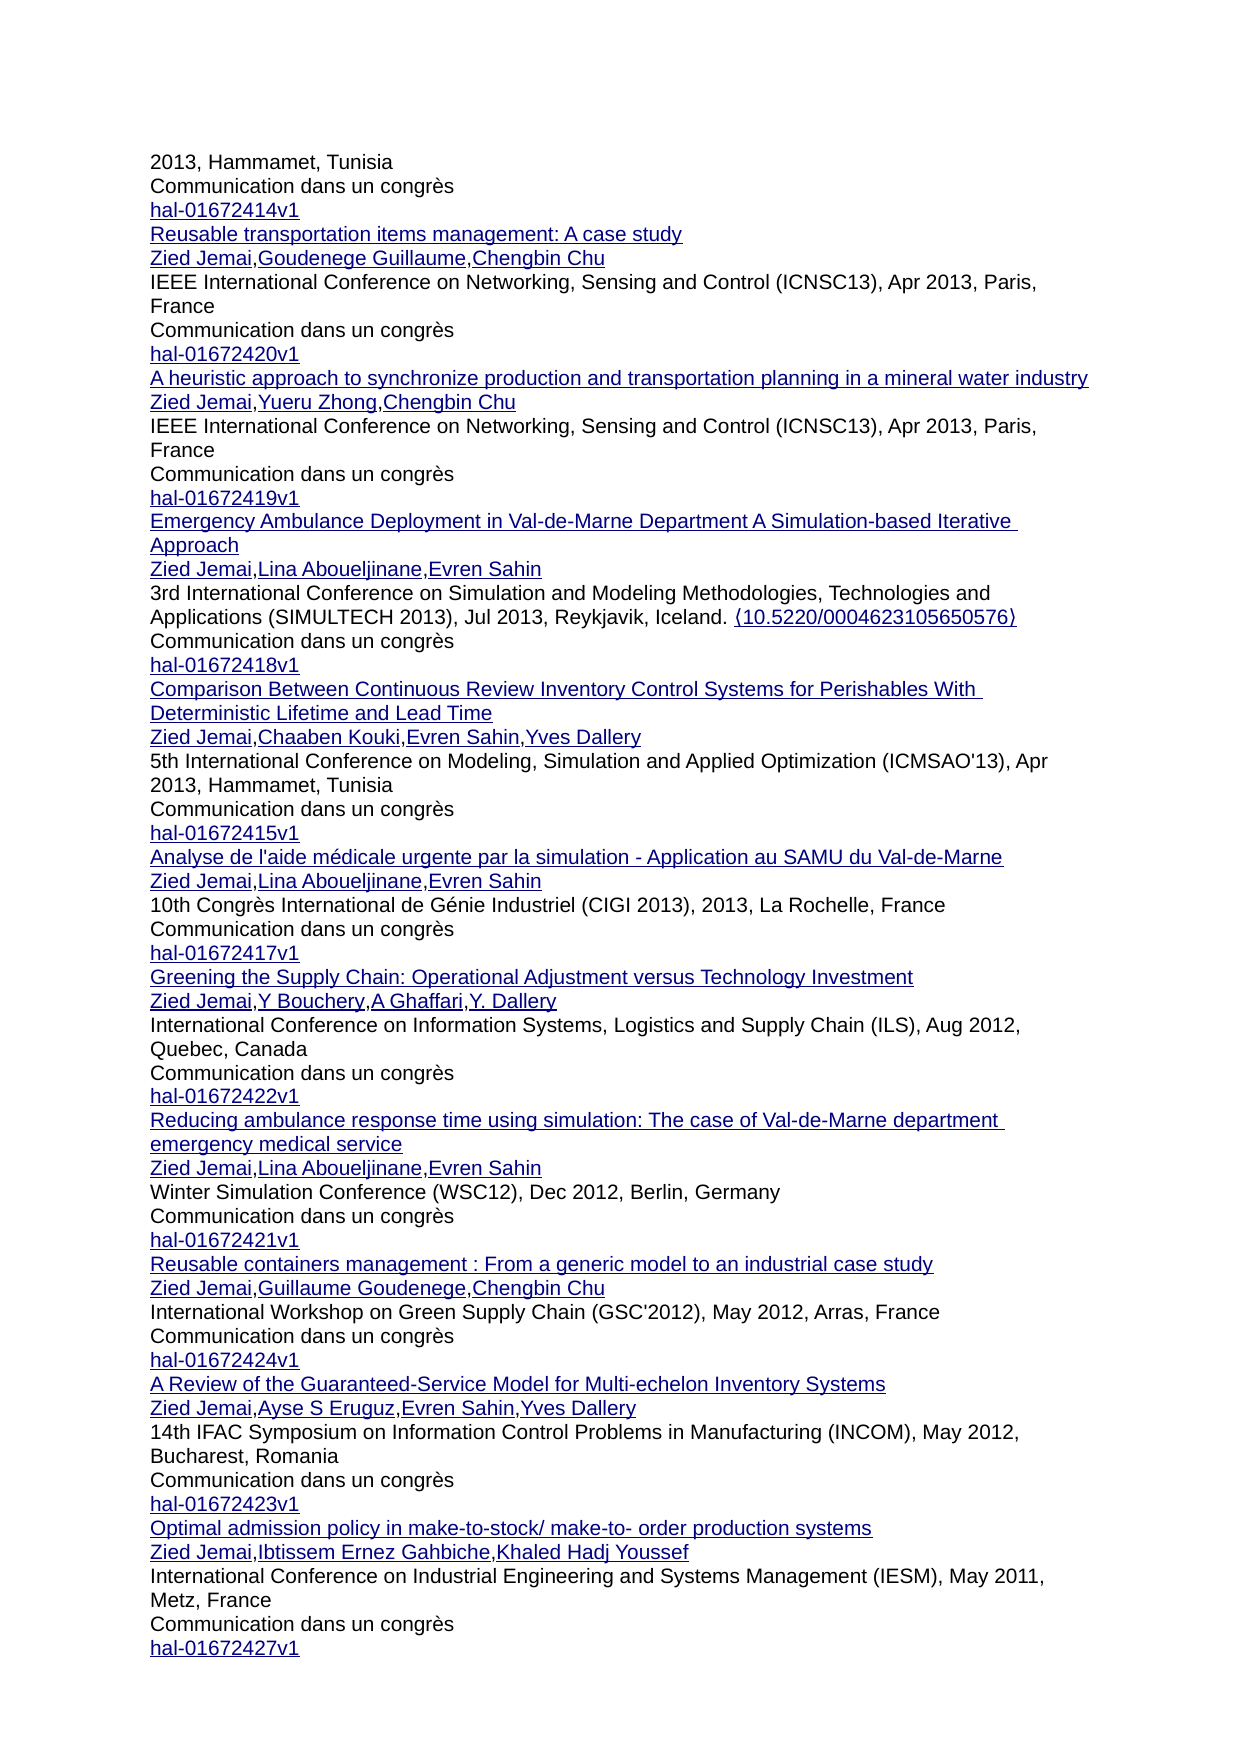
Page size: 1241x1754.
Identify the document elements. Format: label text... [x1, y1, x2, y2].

table_cell Cycle-Service-Level in Guaranteed-Service Supply Chains Zied Jemai,Ayse Sena,Evren Sahin,Yves Dallery 5th International Conference on Modeling, Simulation and Applied Optimization (ICMSAO'13), Apr 2013, Hammamet, Tunisia Communication dans un congrès hal-01672414v1 [150, 150, 1090, 222]
table_cell Emergency Ambulance Deployment in Val-de-Marne Department A Simulation-based Iterative Approach Zied Jemai,Lina Aboueljinane,Evren Sahin 3rd International Conference on Simulation and Modeling Methodologies, Technologies and Applications (SIMULTECH 2013), Jul 2013, Reykjavik, Iceland. ⟨10.5220/0004623105650576⟩ Communication dans un congrès hal-01672418v1 [150, 509, 1090, 677]
table_cell Comparison Between Continuous Review Inventory Control Systems for Perishables With Deterministic Lifetime and Lead Time Zied Jemai,Chaaben Kouki,Evren Sahin,Yves Dallery 5th International Conference on Modeling, Simulation and Applied Optimization (ICMSAO'13), Apr 2013, Hammamet, Tunisia Communication dans un congrès hal-01672415v1 [150, 677, 1090, 845]
table_cell Reusable containers management : From a generic model to an industrial case study Zied Jemai,Guillaume Goudenege,Chengbin Chu International Workshop on Green Supply Chain (GSC'2012), May 2012, Arras, France Communication dans un congrès hal-01672424v1 [150, 1252, 1090, 1372]
table_cell Greening the Supply Chain: Operational Adjustment versus Technology Investment Zied Jemai,Y Bouchery,A Ghaffari,Y. Dallery International Conference on Information Systems, Logistics and Supply Chain (ILS), Aug 2012, Quebec, Canada Communication dans un congrès hal-01672422v1 [150, 965, 1090, 1108]
table_cell Reducing ambulance response time using simulation: The case of Val-de-Marne department emergency medical service Zied Jemai,Lina Aboueljinane,Evren Sahin Winter Simulation Conference (WSC12), Dec 2012, Berlin, Germany Communication dans un congrès hal-01672421v1 [150, 1108, 1090, 1252]
table_cell A Review of the Guaranteed-Service Model for Multi-echelon Inventory Systems Zied Jemai,Ayse S Eruguz,Evren Sahin,Yves Dallery 14th IFAC Symposium on Information Control Problems in Manufacturing (INCOM), May 2012, Bucharest, Romania Communication dans un congrès hal-01672423v1 [150, 1372, 1090, 1516]
table_cell Analyse de l'aide médicale urgente par la simulation - Application au SAMU du Val-de-Marne Zied Jemai,Lina Aboueljinane,Evren Sahin 10th Congrès International de Génie Industriel (CIGI 2013), 2013, La Rochelle, France Communication dans un congrès hal-01672417v1 [150, 845, 1090, 964]
table_cell Optimal admission policy in make-to-stock/ make-to- order production systems Zied Jemai,Ibtissem Ernez Gahbiche,Khaled Hadj Youssef International Conference on Industrial Engineering and Systems Management (IESM), May 2011, Metz, France Communication dans un congrès hal-01672427v1 [150, 1516, 1090, 1659]
table_cell A heuristic approach to synchronize production and transportation planning in a mineral water industry Zied Jemai,Yueru Zhong,Chengbin Chu IEEE International Conference on Networking, Sensing and Control (ICNSC13), Apr 2013, Paris, France Communication dans un congrès hal-01672419v1 [150, 366, 1090, 509]
table_cell Reusable transportation items management: A case study Zied Jemai,Goudenege Guillaume,Chengbin Chu IEEE International Conference on Networking, Sensing and Control (ICNSC13), Apr 2013, Paris, France Communication dans un congrès hal-01672420v1 [150, 222, 1090, 366]
